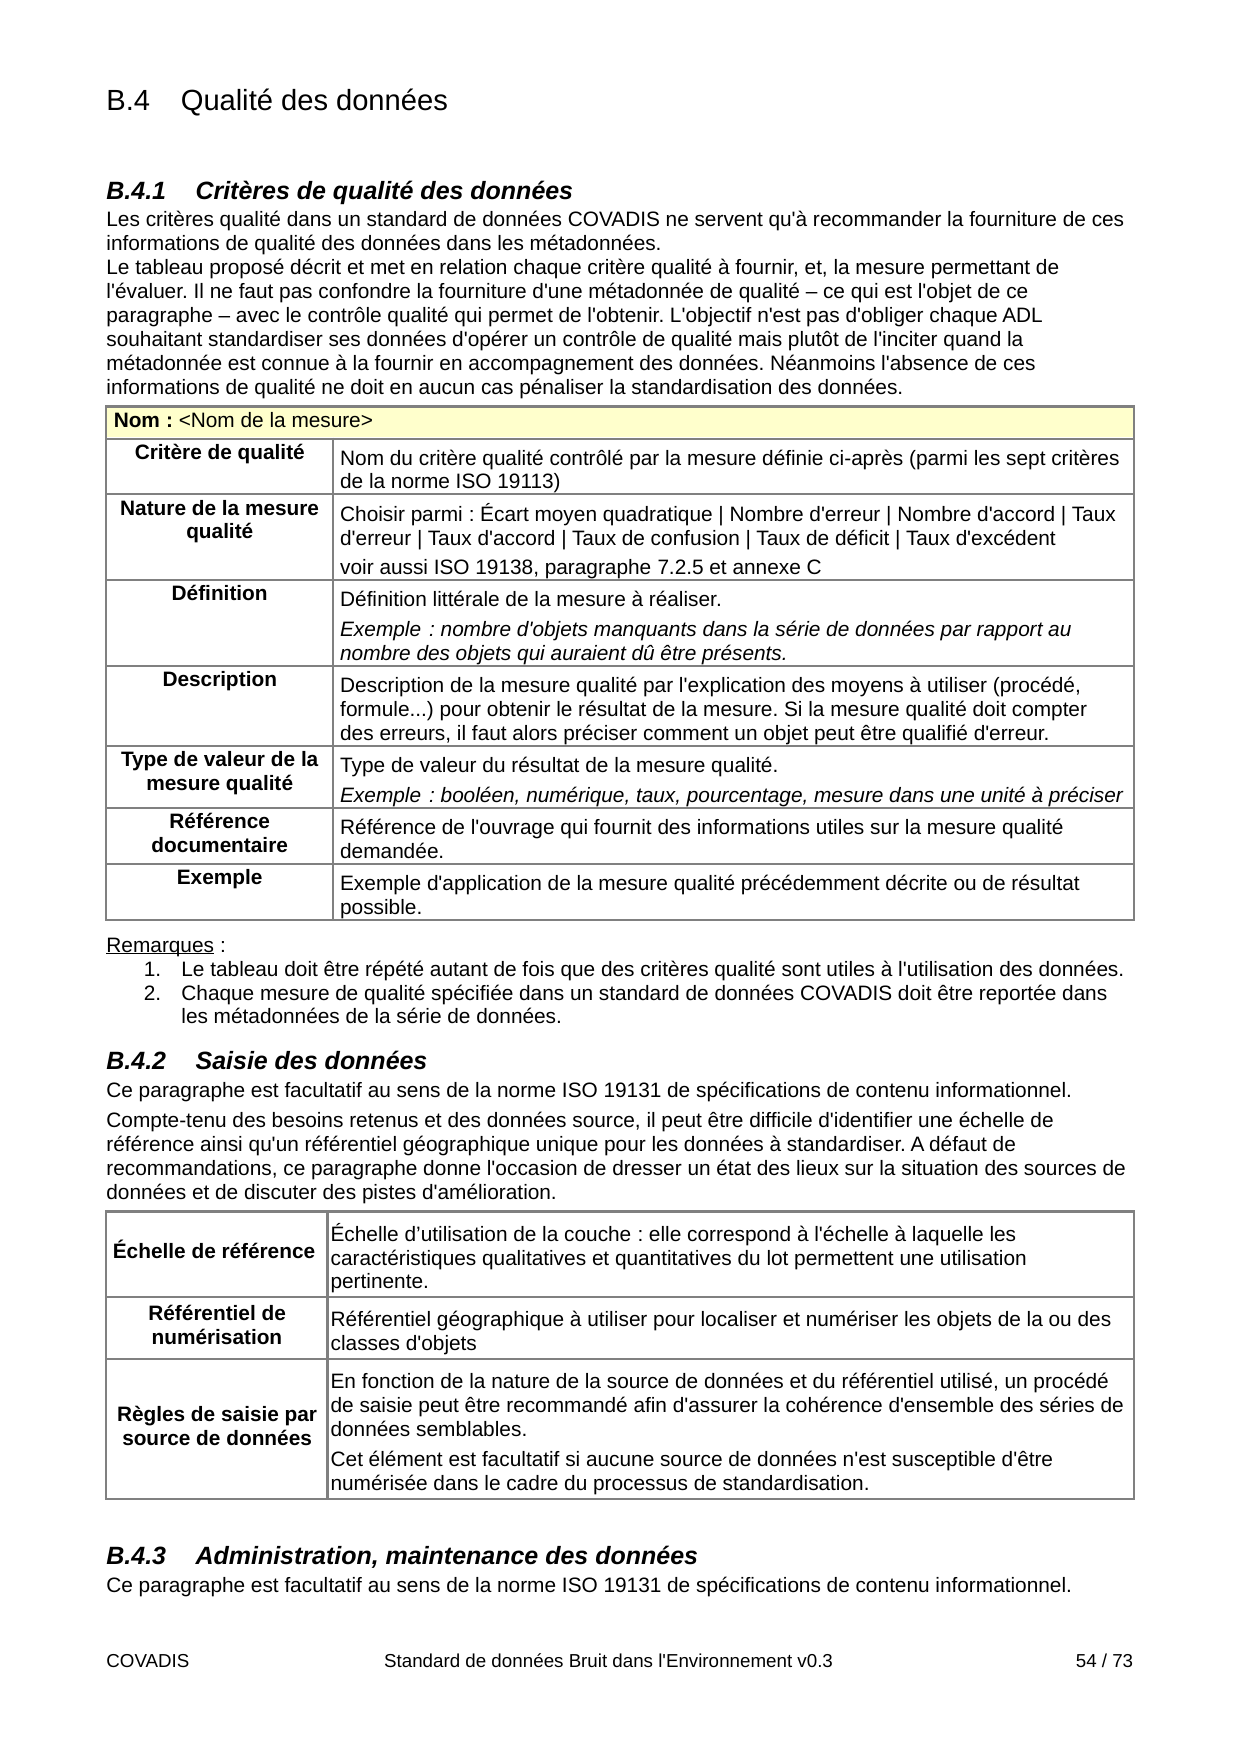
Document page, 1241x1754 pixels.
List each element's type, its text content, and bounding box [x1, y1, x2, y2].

table_cell Critère de qualité [107, 440, 332, 493]
text Compte-tenu des besoins retenus et des données source, il peut être difficile d'identifier une échelle de référence ainsi qu'un référentiel géographique unique pour les données à standardiser. A défaut de recommandations, ce paragraphe donne l'occasion de dresser un état des lieux sur la situation des sources de données et de discuter des pistes d'amélioration. [106, 1108, 1134, 1204]
table_cell Référence de l'ouvrage qui fournit des informations utiles sur la mesure qualité demandée. [334, 809, 1133, 863]
table_cell Description [107, 667, 332, 745]
table_cell Référence documentaire [107, 809, 332, 863]
table_cell Nature de la mesure qualité [107, 495, 332, 579]
text Les critères qualité dans un standard de données COVADIS ne servent qu'à recommander la fourniture de ces informations de qualité des données dans les métadonnées. [106, 207, 1134, 255]
table_header Échelle de référence [107, 1213, 326, 1296]
table_cell Définition littérale de la mesure à réaliser. Exemple : nombre d'objets manquants dans la série de données par rapport au nombre des objets qui auraient dû être présents. [334, 581, 1133, 665]
table_cell Référentiel de numérisation [107, 1298, 326, 1358]
table_cell Référentiel géographique à utiliser pour localiser et numériser les objets de la ou des classes d'objets [329, 1298, 1133, 1358]
table_cell Définition [107, 581, 332, 665]
subtitle Critères de qualité des données [106, 176, 1134, 204]
table_cell Type de valeur de la mesure qualité [107, 747, 332, 807]
table_cell Type de valeur du résultat de la mesure qualité. Exemple : booléen, numérique, taux, pourcentage, mesure dans une unité à préciser [334, 747, 1133, 807]
list Chaque mesure de qualité spécifiée dans un standard de données COVADIS doit être reportée dans les métadonnées de la série de données. [144, 980, 1134, 1028]
table_cell Exemple d'application de la mesure qualité précédemment décrite ou de résultat possible. [334, 865, 1133, 919]
table_cell Nom du critère qualité contrôlé par la mesure définie ci-après (parmi les sept critères de la norme ISO 19113) [334, 440, 1133, 493]
table_cell En fonction de la nature de la source de données et du référentiel utilisé, un procédé de saisie peut être recommandé afin d'assurer la cohérence d'ensemble des séries de données semblables. Cet élément est facultatif si aucune source de données n'est susceptible d'être numérisée dans le cadre du processus de standardisation. [329, 1360, 1133, 1497]
table_header Nom : <Nom de la mesure> [107, 408, 1133, 437]
table_cell Description de la mesure qualité par l'explication des moyens à utiliser (procédé, formule...) pour obtenir le résultat de la mesure. Si la mesure qualité doit compter des erreurs, il faut alors préciser comment un objet peut être qualifié d'erreur. [334, 667, 1133, 745]
table_header Échelle d’utilisation de la couche : elle correspond à l'échelle à laquelle les caractéristiques qualitatives et quantitatives du lot permettent une utilisation pertinente. [329, 1213, 1133, 1296]
table_cell Choisir parmi : Écart moyen quadratique | Nombre d'erreur | Nombre d'accord | Taux d'erreur | Taux d'accord | Taux de confusion | Taux de déficit | Taux d'excédent voir aussi ISO 19138, paragraphe 7.2.5 et annexe C [334, 495, 1133, 579]
subtitle Administration, maintenance des données [106, 1541, 1134, 1570]
table_cell Règles de saisie par source de données [107, 1360, 326, 1497]
text Ce paragraphe est facultatif au sens de la norme ISO 19131 de spécifications de contenu informationnel. [106, 1573, 1134, 1597]
text Remarques : [106, 932, 1134, 956]
text Le tableau proposé décrit et met en relation chaque critère qualité à fournir, et, la mesure permettant de l'évaluer. Il ne faut pas confondre la fourniture d'une métadonnée de qualité – ce qui est l'objet de ce paragraphe – avec le contrôle qualité qui permet de l'obtenir. L'objectif n'est pas d'obliger chaque ADL souhaitant standardiser ses données d'opérer un contrôle de qualité mais plutôt de l'inciter quand la métadonnée est connue à la fournir en accompagnement des données. Néanmoins l'absence de ces informations de qualité ne doit en aucun cas pénaliser la standardisation des données. [106, 255, 1134, 399]
subtitle Qualité des données [106, 83, 1134, 116]
text Ce paragraphe est facultatif au sens de la norme ISO 19131 de spécifications de contenu informationnel. [106, 1078, 1134, 1102]
list Le tableau doit être répété autant de fois que des critères qualité sont utiles à l'utilisation des données. [144, 956, 1134, 980]
subtitle Saisie des données [106, 1046, 1134, 1075]
table_cell Exemple [107, 865, 332, 919]
